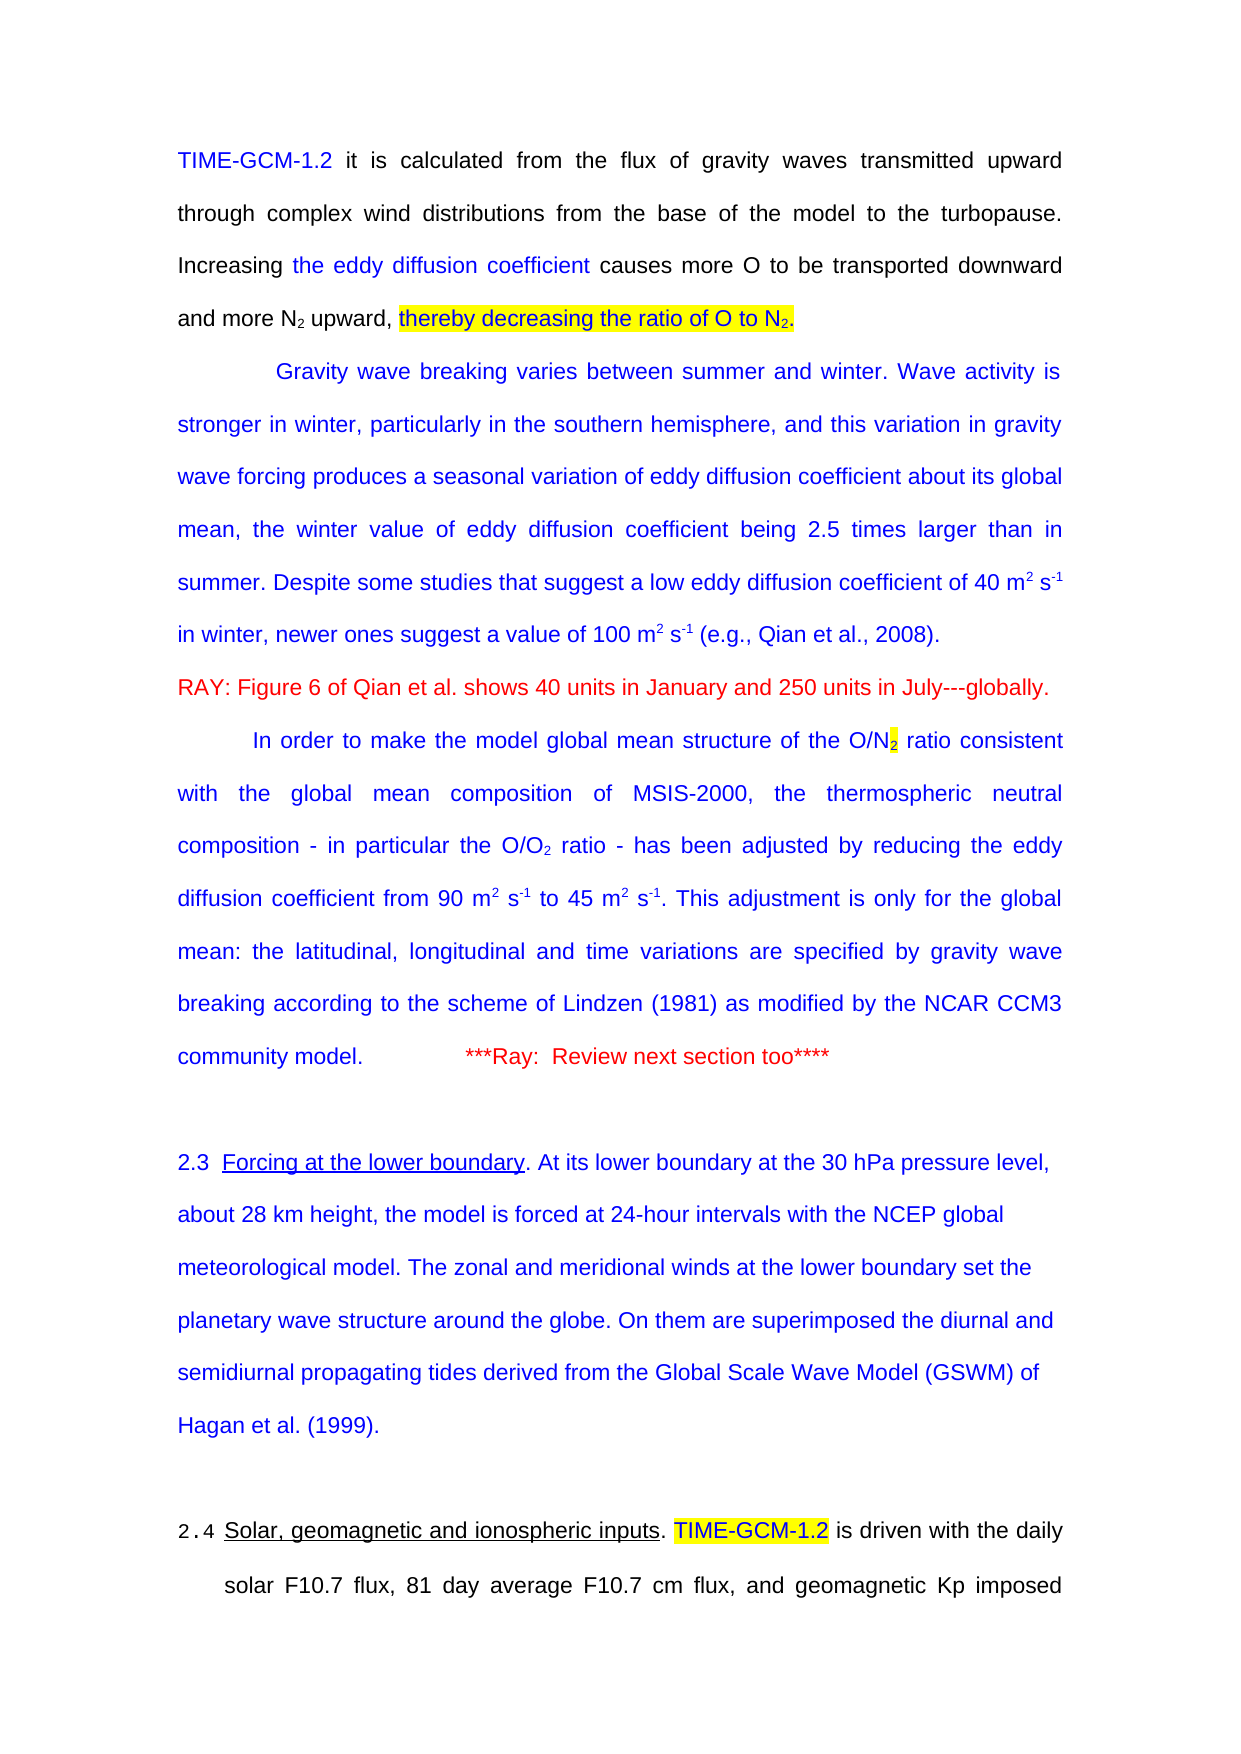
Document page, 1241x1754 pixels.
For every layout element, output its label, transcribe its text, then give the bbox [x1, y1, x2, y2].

text Gravity wave breaking varies between summer and winter. Wave activity is stronger in winter, particularly in the southern hemisphere, and this variation in gravity wave forcing produces a seasonal variation of eddy diffusion coefficient about its global mean, the winter value of eddy diffusion coefficient being 2.5 times larger than in summer. Despite some studies that suggest a low eddy diffusion coefficient of 40 m2 s-1 in winter, newer ones suggest a value of 100 m2 s-1 (e.g., Qian et al., 2008). [177, 358, 1063, 648]
text TIME-GCM-1.2 it is calculated from the flux of gravity waves transmitted upward through complex wind distributions from the base of the model to the turbopause. Increasing the eddy diffusion coefficient causes more O to be transported downward and more N2 upward, thereby decreasing the ratio of O to N2. [177, 147, 1063, 332]
text RAY: Figure 6 of Qian et al. shows 40 units in January and 250 units in July---globally. [177, 674, 1063, 701]
text In order to make the model global mean structure of the O/N2 ratio consistent with the global mean composition of MSIS-2000, the thermospheric neutral composition - in particular the O/O2 ratio - has been adjusted by reducing the eddy diffusion coefficient from 90 m2 s-1 to 45 m2 s-1. This adjustment is only for the global mean: the latitudinal, longitudinal and time variations are specified by gravity wave breaking according to the scheme of Lindzen (1981) as modified by the NCAR CCM3 community model. ***Ray: Review next section too**** [177, 727, 1063, 1069]
list Solar, geomagnetic and ionospheric inputs. TIME-GCM-1.2 is driven with the daily solar F10.7 flux, 81 day average F10.7 cm flux, and geomagnetic Kp imposed [177, 1517, 1063, 1598]
text 2.3 Forcing at the lower boundary. At its lower boundary at the 30 hPa pressure level, about 28 km height, the model is forced at 24-hour intervals with the NCEP global meteorological model. The zonal and meridional winds at the lower boundary set the planetary wave structure around the globe. On them are superimposed the diurnal and semidiurnal propagating tides derived from the Global Scale Wave Model (GSWM) of Hagan et al. (1999). [177, 1148, 1063, 1438]
